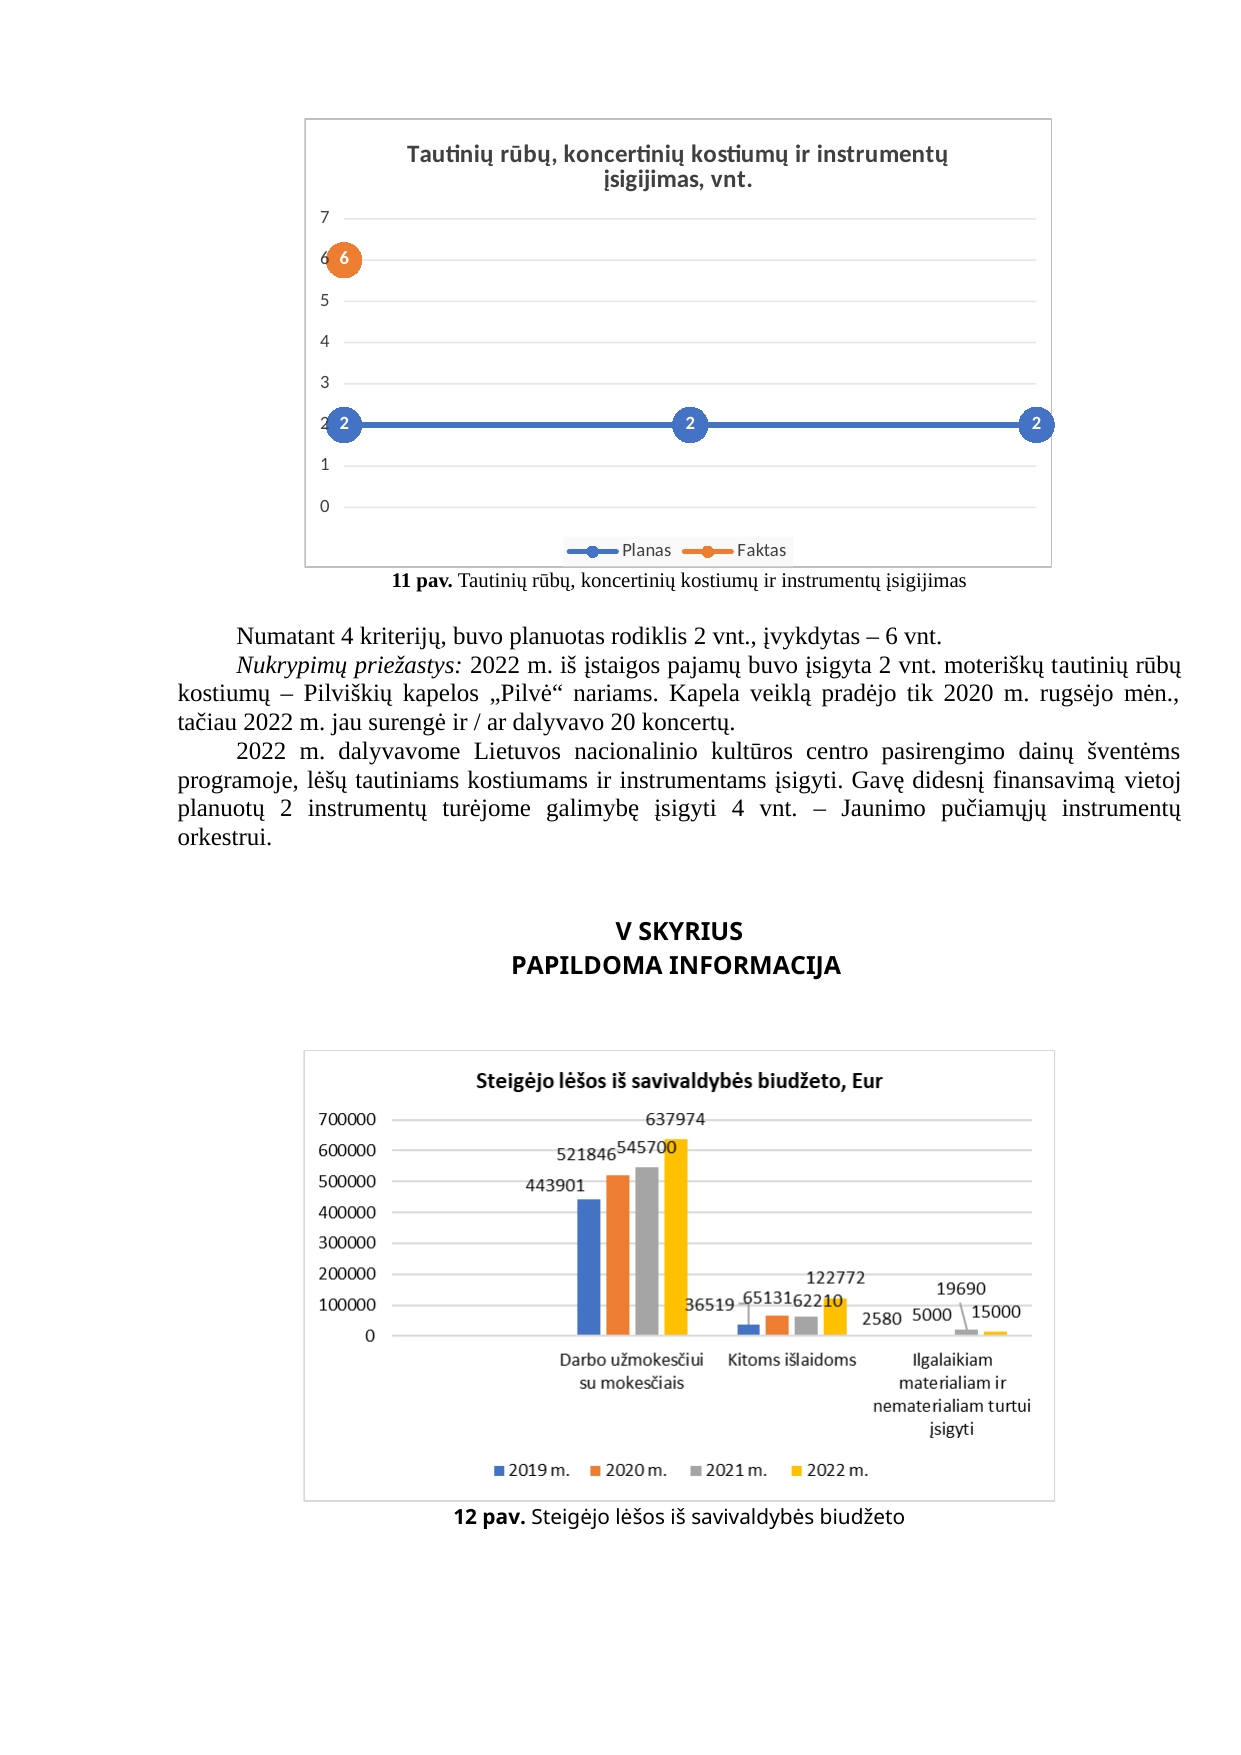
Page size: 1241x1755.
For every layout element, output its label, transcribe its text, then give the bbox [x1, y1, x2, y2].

text 2022 m. dalyvavome Lietuvos nacionalinio kultūros centro pasirengimo dainų šventėms programoje, lėšų tautiniams kostiumams ir instrumentams įsigyti. Gavę didesnį finansavimą vietoj planuotų 2 instrumentų turėjome galimybę įsigyti 4 vnt. – Jaunimo pučiamųjų instrumentų orkestrui. [177, 736, 1181, 851]
text V SKYRIUS [177, 914, 1181, 948]
text 11 pav. Tautinių rūbų, koncertinių kostiumų ir instrumentų įsigijimas [177, 568, 1181, 592]
text 12 pav. Steigėjo lėšos iš savivaldybės biudžeto [177, 1502, 1181, 1531]
text Numatant 4 kriterijų, buvo planuotas rodiklis 2 vnt., įvykdytas – 6 vnt. [177, 621, 1181, 650]
text Nukrypimų priežastys: 2022 m. iš įstaigos pajamų buvo įsigyta 2 vnt. moteriškų tautinių rūbų kostiumų – Pilviškių kapelos „Pilvė“ nariams. Kapela veiklą pradėjo tik 2020 m. rugsėjo mėn., tačiau 2022 m. jau surengė ir / ar dalyvavo 20 koncertų. [177, 650, 1181, 736]
text PAPILDOMA INFORMACIJA [177, 948, 1181, 982]
